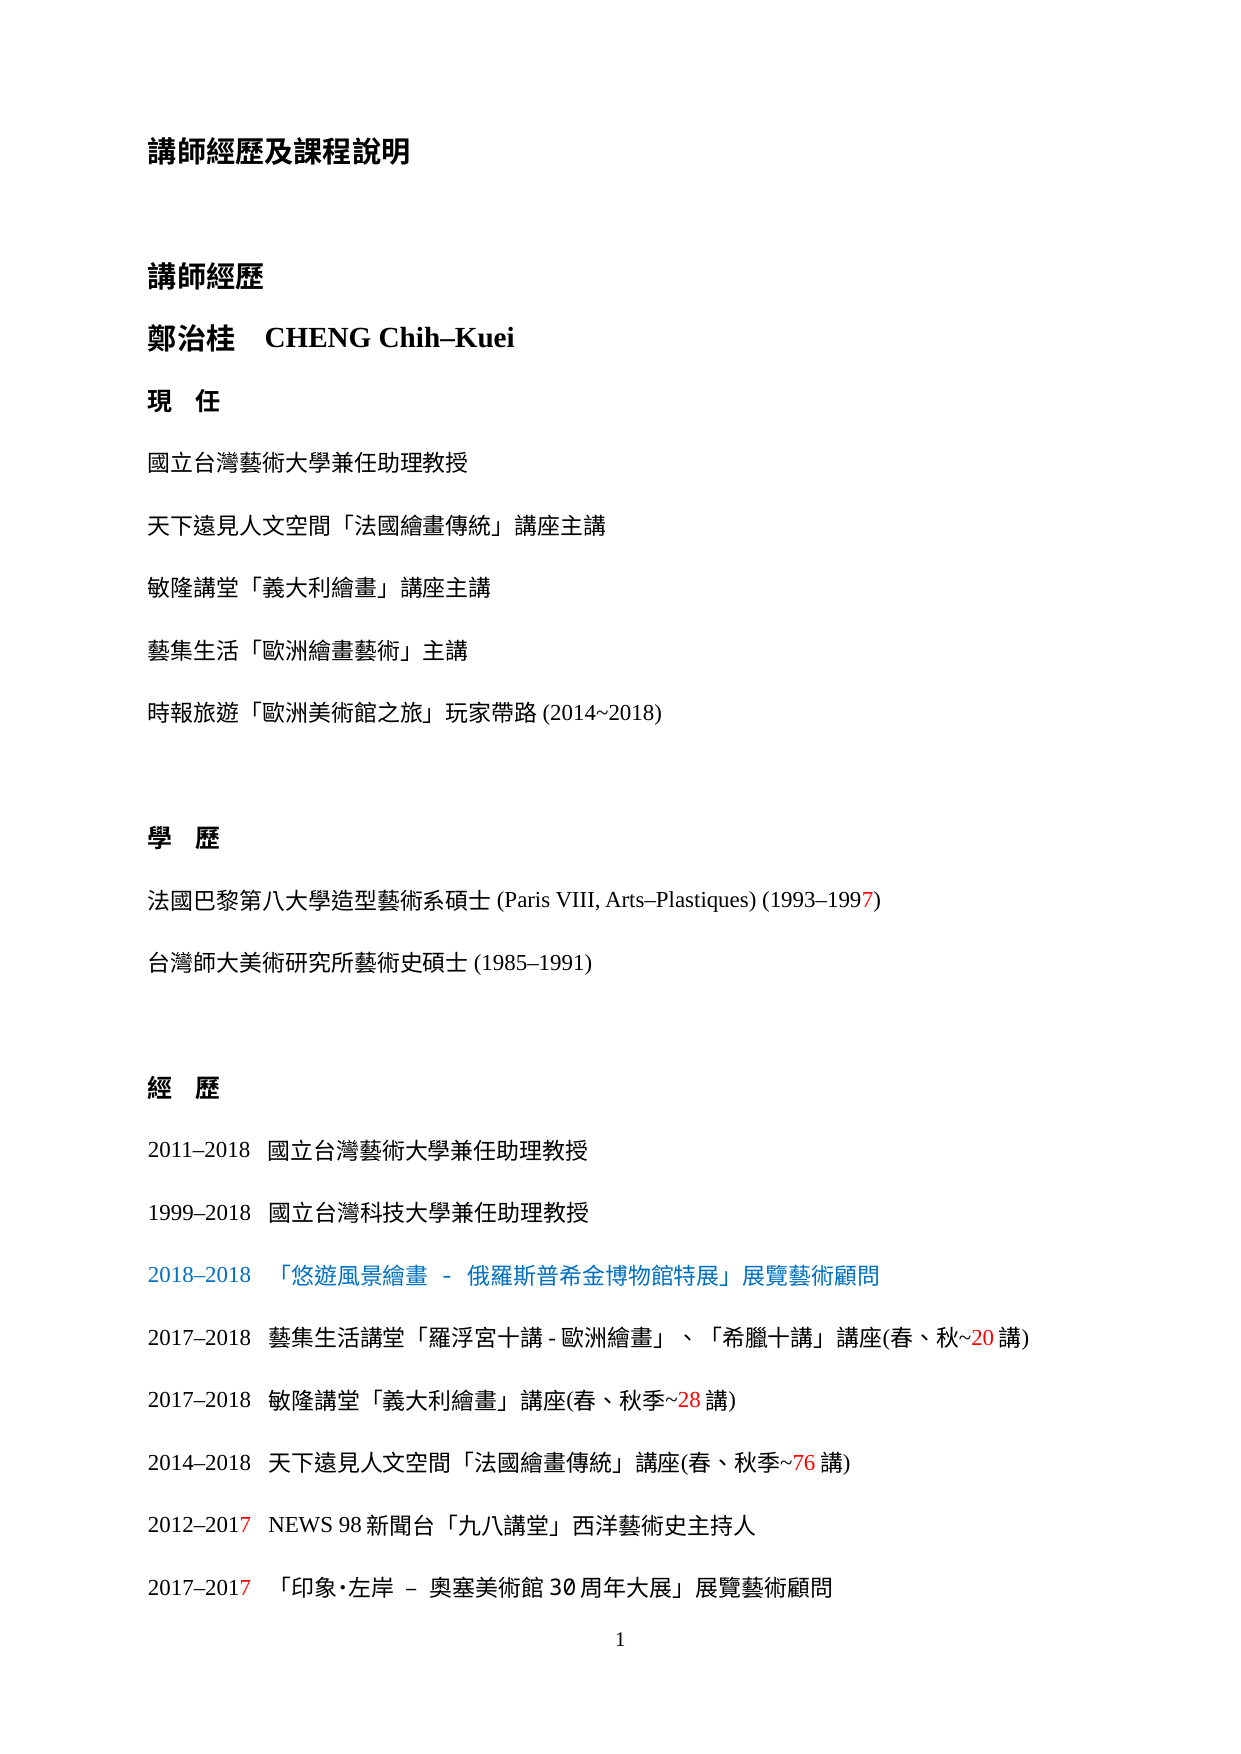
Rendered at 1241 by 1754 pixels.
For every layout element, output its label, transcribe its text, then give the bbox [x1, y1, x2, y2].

text 經 歷 [148, 1045, 1092, 1108]
text 2017–2018 藝集生活講堂「羅浮宮十講 - 歐洲繪畫」、「希臘十講」講座(春、秋~20講) [148, 1295, 1092, 1358]
text 2017–2017 「印象˙左岸 – 奧塞美術館30周年大展」展覽藝術顧問 [148, 1545, 1092, 1608]
text 講師經歷 [148, 233, 1092, 295]
text 1999–2018 國立台灣科技大學兼任助理教授 [148, 1170, 1092, 1233]
text 敏隆講堂「義大利繪畫」講座主講 [148, 545, 1092, 608]
text 2014–2018 天下遠見人文空間「法國繪畫傳統」講座(春、秋季~76講) [148, 1420, 1092, 1483]
text 2011–2018 國立台灣藝術大學兼任助理教授 [148, 1108, 1092, 1170]
text 天下遠見人文空間「法國繪畫傳統」講座主講 [148, 483, 1092, 545]
text 鄭治桂 CHENG Chih–Kuei [148, 295, 1092, 358]
text 時報旅遊「歐洲美術館之旅」玩家帶路 (2014~2018) [148, 670, 1092, 733]
text 2018–2018 「悠遊風景繪畫 - 俄羅斯普希金博物館特展」展覽藝術顧問 [148, 1233, 1092, 1295]
text 台灣師大美術研究所藝術史碩士 (1985–1991) [148, 920, 1092, 983]
text 2012–2017 NEWS 98新聞台「九八講堂」西洋藝術史主持人 [148, 1483, 1092, 1545]
text 講師經歷及課程說明 [148, 108, 1092, 170]
text 國立台灣藝術大學兼任助理教授 [148, 420, 1092, 483]
text 現 任 [148, 358, 1092, 420]
text 2017–2018 敏隆講堂「義大利繪畫」講座(春、秋季~28講) [148, 1358, 1092, 1420]
text 法國巴黎第八大學造型藝術系碩士 (Paris VIII, Arts–Plastiques) (1993–1997) [148, 858, 1092, 920]
text 學 歷 [148, 795, 1092, 858]
text 藝集生活「歐洲繪畫藝術」主講 [148, 608, 1092, 670]
